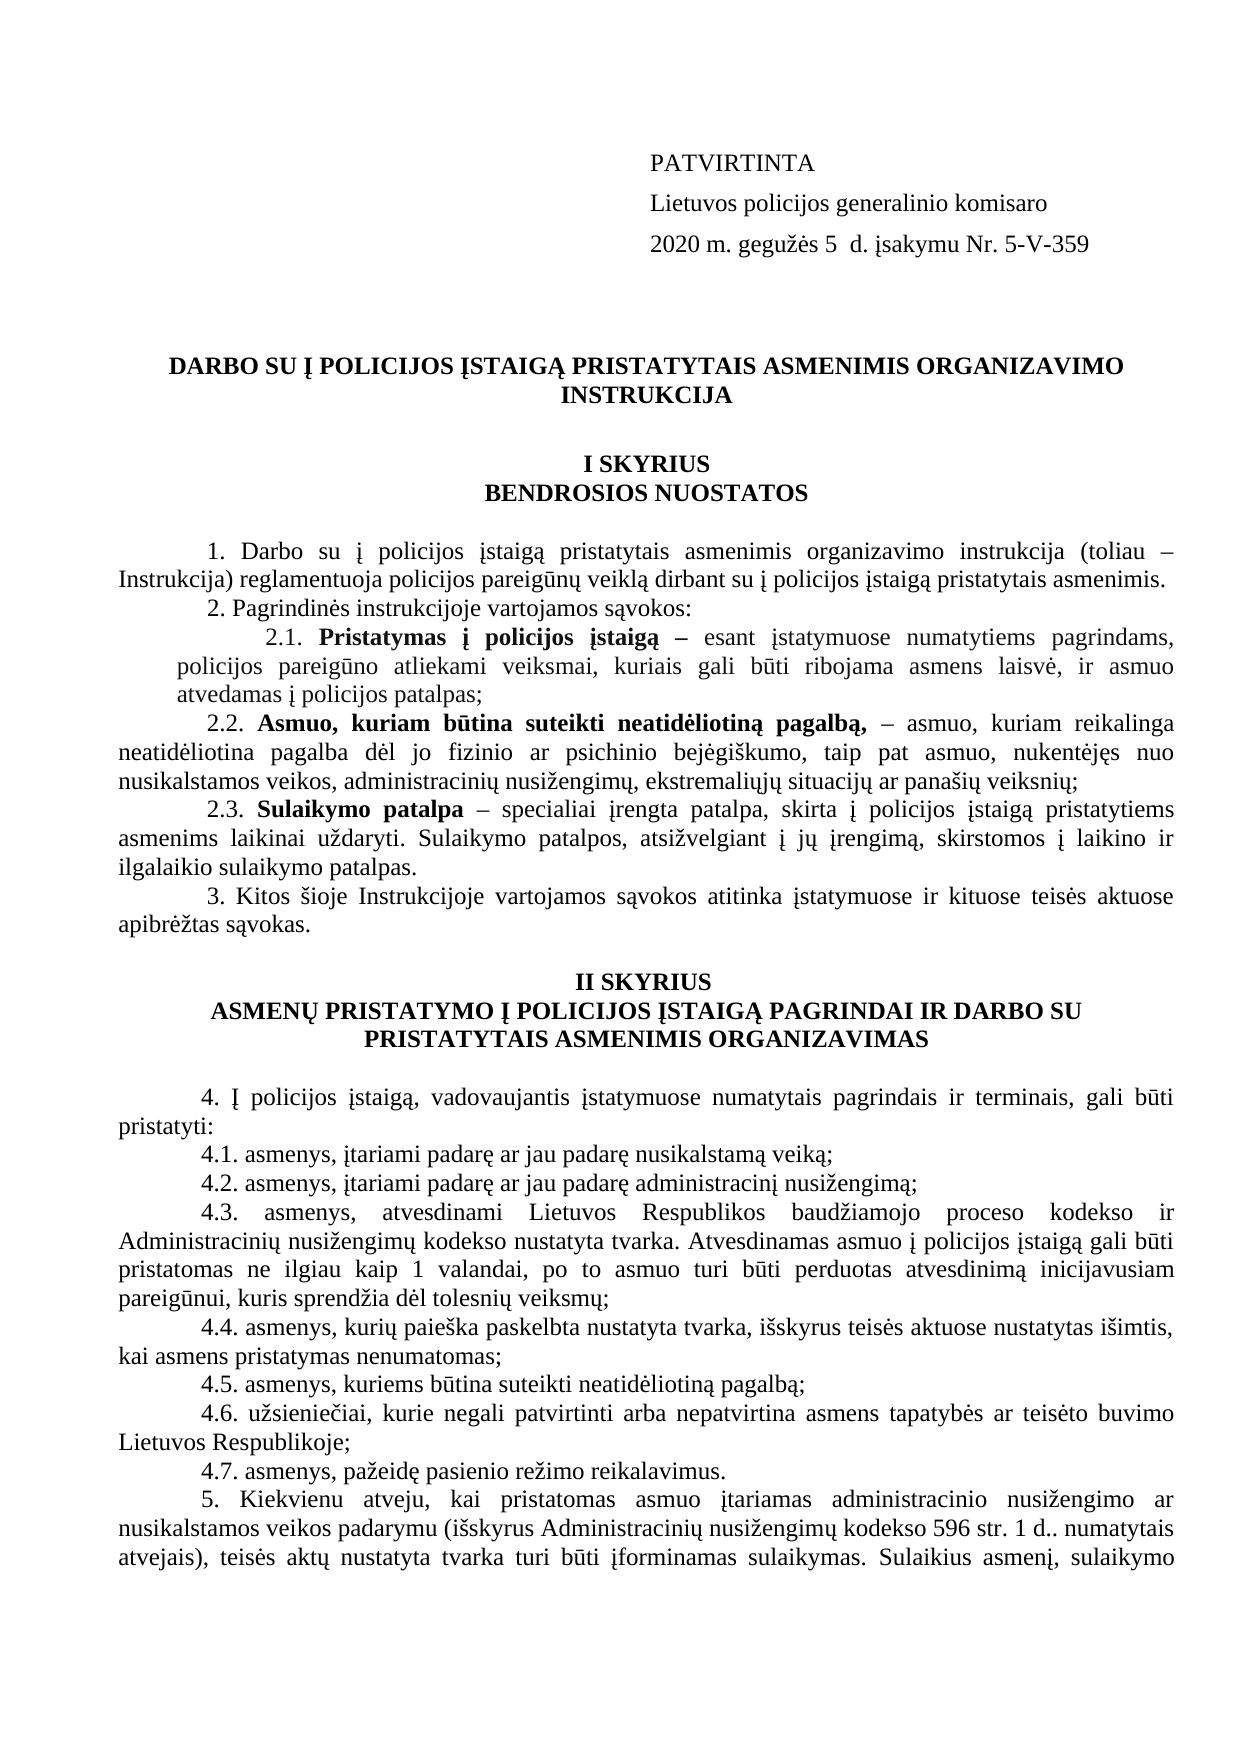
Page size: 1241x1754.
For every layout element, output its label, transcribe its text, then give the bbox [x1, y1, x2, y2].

text PATVIRTINTA [177, 148, 1175, 176]
text 4.4. asmenys, kurių paieška paskelbta nustatyta tvarka, išskyrus teisės aktuose nustatytas išimtis, kai asmens pristatymas nenumatomas; [118, 1312, 1175, 1369]
text 4.6. užsieniečiai, kurie negali patvirtinti arba nepatvirtina asmens tapatybės ar teisėto buvimo Lietuvos Respublikoje; [118, 1398, 1175, 1456]
text 4.5. asmenys, kuriems būtina suteikti neatidėliotiną pagalbą; [118, 1369, 1175, 1398]
text 1. Darbo su į policijos įstaigą pristatytais asmenimis organizavimo instrukcija (toliau – Instrukcija) reglamentuoja policijos pareigūnų veiklą dirbant su į policijos įstaigą pristatytais asmenimis. [118, 536, 1175, 593]
text 2.3. Sulaikymo patalpa – specialiai įrengta patalpa, skirta į policijos įstaigą pristatytiems asmenims laikinai uždaryti. Sulaikymo patalpos, atsižvelgiant į jų įrengimą, skirstomos į laikino ir ilgalaikio sulaikymo patalpas. [118, 794, 1175, 881]
text II SKYRIUS [118, 967, 1175, 996]
text I SKYRIUS [118, 449, 1175, 478]
text 4.1. asmenys, įtariami padarę ar jau padarę nusikalstamą veiką; [118, 1139, 1175, 1168]
text 4.7. asmenys, pažeidę pasienio režimo reikalavimus. [118, 1456, 1175, 1484]
text Lietuvos policijos generalinio komisaro [177, 188, 1175, 217]
text 2.1. Pristatymas į policijos įstaigą – esant įstatymuose numatytiems pagrindams, policijos pareigūno atliekami veiksmai, kuriais gali būti ribojama asmens laisvė, ir asmuo atvedamas į policijos patalpas; [177, 622, 1175, 708]
text 5. Kiekvienu atveju, kai pristatomas asmuo įtariamas administracinio nusižengimo ar nusikalstamos veikos padarymu (išskyrus Administracinių nusižengimų kodekso 596 str. 1 d.. numatytais atvejais), teisės aktų nustatyta tvarka turi būti įforminamas sulaikymas. Sulaikius asmenį, sulaikymo [118, 1484, 1175, 1571]
text 4.3. asmenys, atvesdinami Lietuvos Respublikos baudžiamojo proceso kodekso ir Administracinių nusižengimų kodekso nustatyta tvarka. Atvesdinamas asmuo į policijos įstaigą gali būti pristatomas ne ilgiau kaip 1 valandai, po to asmuo turi būti perduotas atvesdinimą inicijavusiam pareigūnui, kuris sprendžia dėl tolesnių veiksmų; [118, 1197, 1175, 1312]
text DARBO SU Į POLICIJOS ĮSTAIGĄ PRISTATYTAIS ASMENIMIS ORGANIZAVIMO INSTRUKCIJA [118, 351, 1175, 409]
text 4.2. asmenys, įtariami padarę ar jau padarę administracinį nusižengimą; [118, 1168, 1175, 1197]
text ASMENŲ PRISTATYMO Į POLICIJOS ĮSTAIGĄ PAGRINDAI IR DARBO SU PRISTATYTAIS ASMENIMIS ORGANIZAVIMAS [118, 996, 1175, 1053]
text 2. Pagrindinės instrukcijoje vartojamos sąvokos: [207, 593, 1175, 622]
text 2.2. Asmuo, kuriam būtina suteikti neatidėliotiną pagalbą, – asmuo, kuriam reikalinga neatidėliotina pagalba dėl jo fizinio ar psichinio bejėgiškumo, taip pat asmuo, nukentėjęs nuo nusikalstamos veikos, administracinių nusižengimų, ekstremaliųjų situacijų ar panašių veiksnių; [118, 708, 1175, 794]
text BENDROSIOS NUOSTATOS [118, 478, 1175, 507]
text 2020 m. gegužės 5 d. įsakymu Nr. 5-V-359 [177, 229, 1175, 258]
text 3. Kitos šioje Instrukcijoje vartojamos sąvokos atitinka įstatymuose ir kituose teisės aktuose apibrėžtas sąvokas. [118, 881, 1175, 938]
text 4. Į policijos įstaigą, vadovaujantis įstatymuose numatytais pagrindais ir terminais, gali būti pristatyti: [118, 1082, 1175, 1139]
